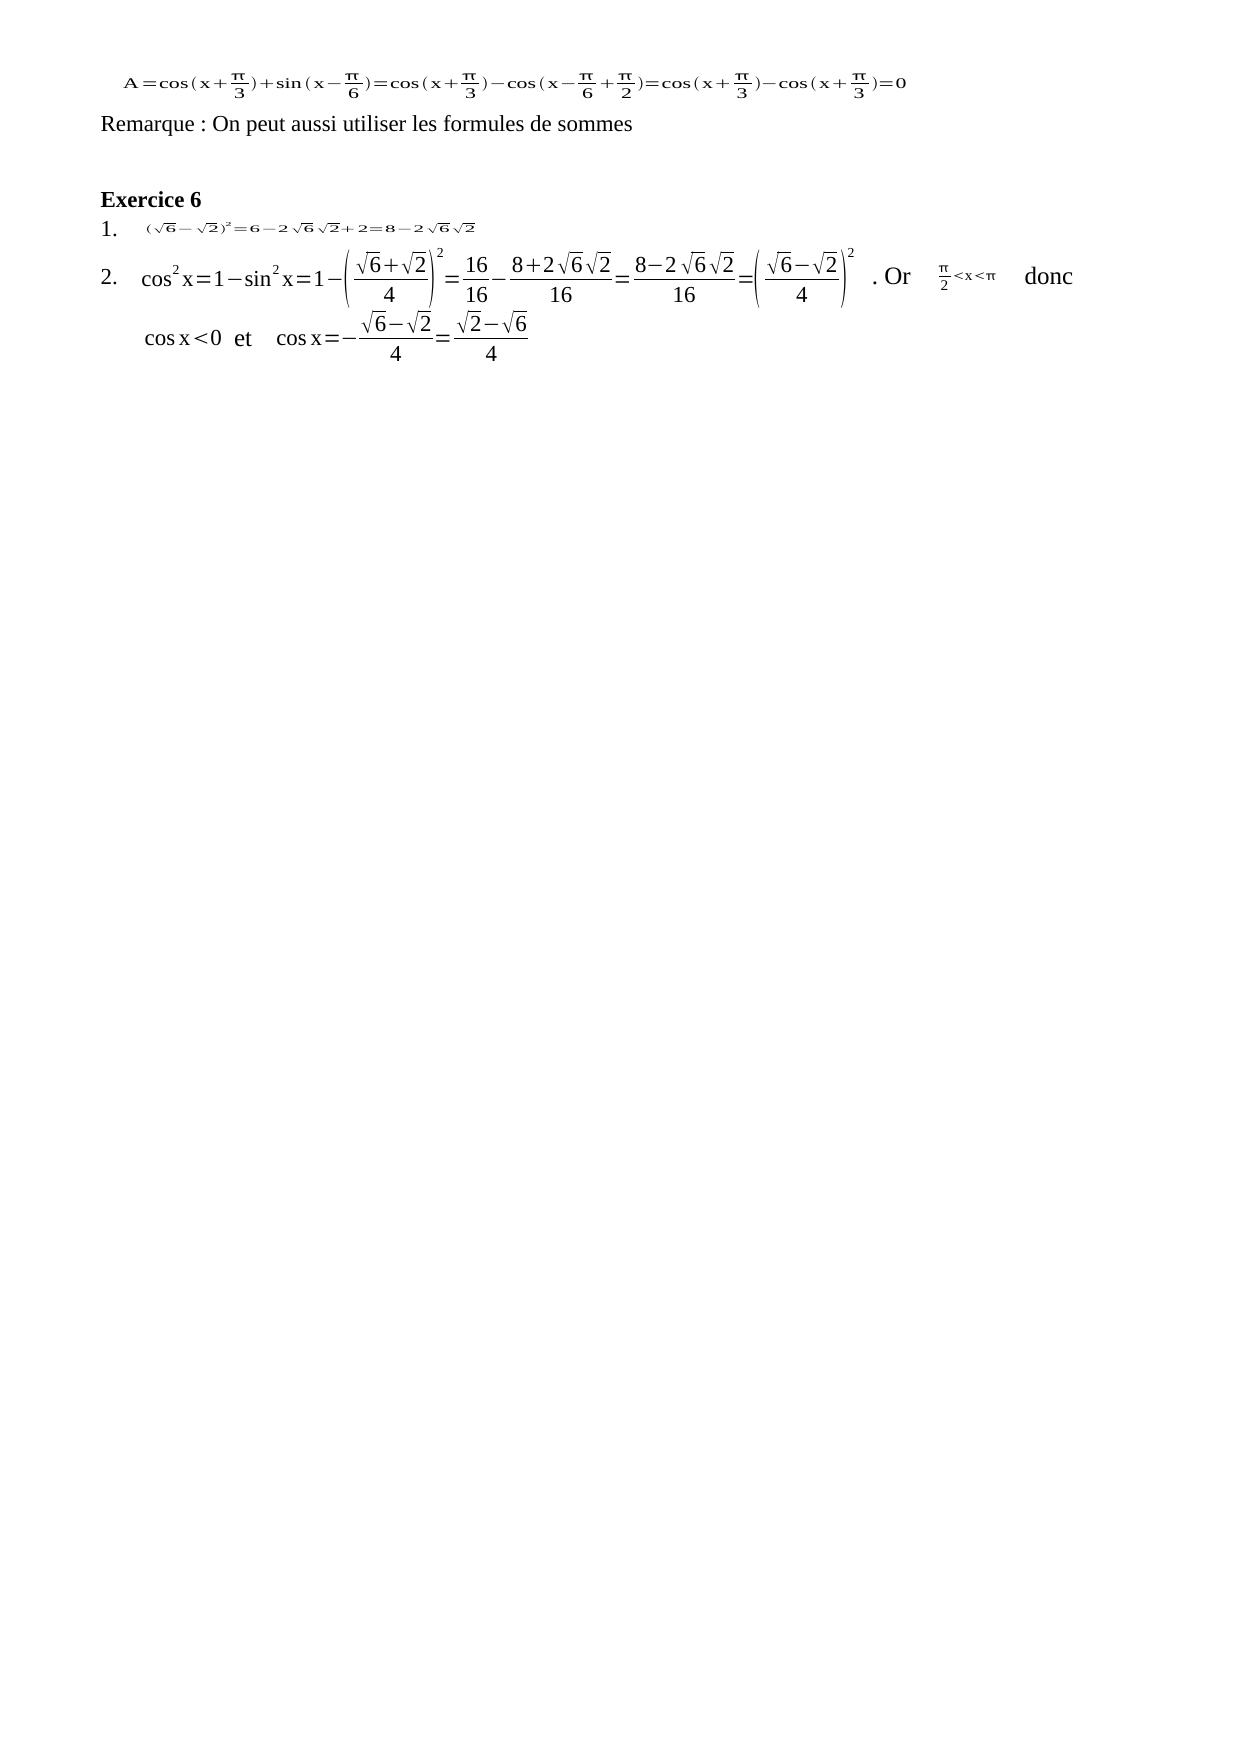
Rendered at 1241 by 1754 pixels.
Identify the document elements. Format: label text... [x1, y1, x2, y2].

list . Or donc et [100, 244, 1140, 366]
text Remarque : On peut aussi utiliser les formules de sommes [100, 59, 1140, 136]
text Exercice 6 [100, 187, 1140, 212]
